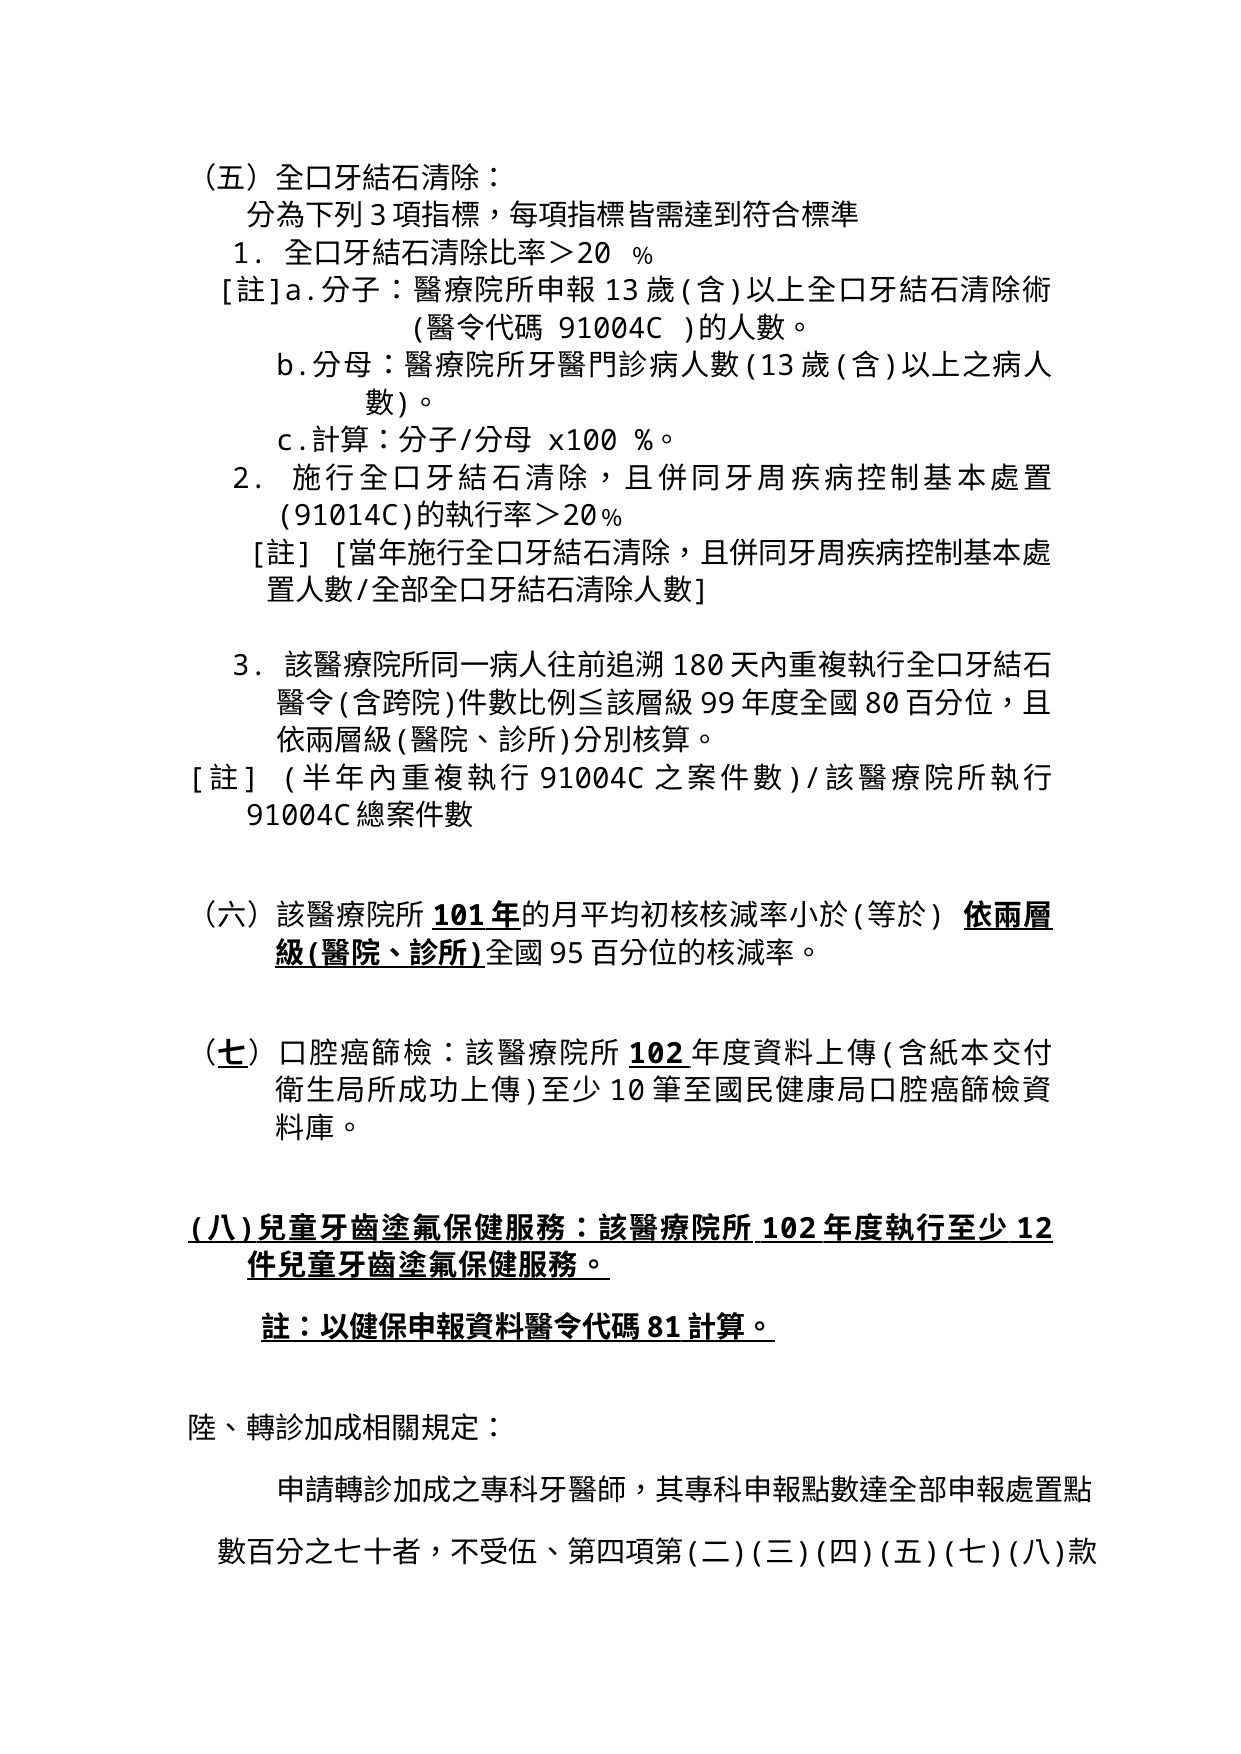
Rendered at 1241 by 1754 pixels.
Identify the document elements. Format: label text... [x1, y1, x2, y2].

text c.計算：分子/分母 x100 %。 [276, 421, 1053, 458]
text 申請轉診加成之專科牙醫師，其專科申報點數達全部申報處置點數百分之七十者，不受伍、第四項第(二)(三)(四)(五)(七)(八)款 [217, 1446, 1103, 1571]
text 3. 該醫療院所同一病人往前追溯180天內重複執行全口牙結石醫令(含跨院)件數比例≦該層級99年度全國80百分位，且依兩層級(醫院、診所)分別核算。 [232, 646, 1053, 758]
text [註] (半年內重複執行91004C之案件數)/該醫療院所執行91004C總案件數 [187, 758, 1053, 833]
text （七）口腔癌篩檢：該醫療院所102年度資料上傳(含紙本交付衛生局所成功上傳)至少10筆至國民健康局口腔癌篩檢資料庫。 [187, 1033, 1053, 1146]
text （五）全口牙結石清除： [187, 158, 1053, 196]
text (八)兒童牙齒塗氟保健服務：該醫療院所102年度執行至少12件兒童牙齒塗氟保健服務。 [187, 1208, 1053, 1283]
text 註：以健保申報資料醫令代碼81計算。 [261, 1283, 1103, 1346]
text 陸、轉診加成相關規定： [187, 1408, 1053, 1446]
text 2. 施行全口牙結石清除，且併同牙周疾病控制基本處置(91014C)的執行率＞20﹪ [232, 458, 1053, 533]
text （六）該醫療院所101年的月平均初核核減率小於(等於) 依兩層級(醫院、診所)全國95百分位的核減率。 [187, 896, 1053, 971]
text 分為下列3項指標，每項指標皆需達到符合標準 [198, 196, 1053, 233]
text [註]a.分子：醫療院所申報13歲(含)以上全口牙結石清除術(醫令代碼 91004C )的人數。 [217, 271, 1053, 346]
text b.分母：醫療院所牙醫門診病人數(13歲(含)以上之病人數)。 [276, 346, 1053, 421]
text [註] [當年施行全口牙結石清除，且併同牙周疾病控制基本處置人數/全部全口牙結石清除人數] [231, 533, 1053, 608]
text 1. 全口牙結石清除比率＞20 ﹪ [217, 233, 1053, 271]
